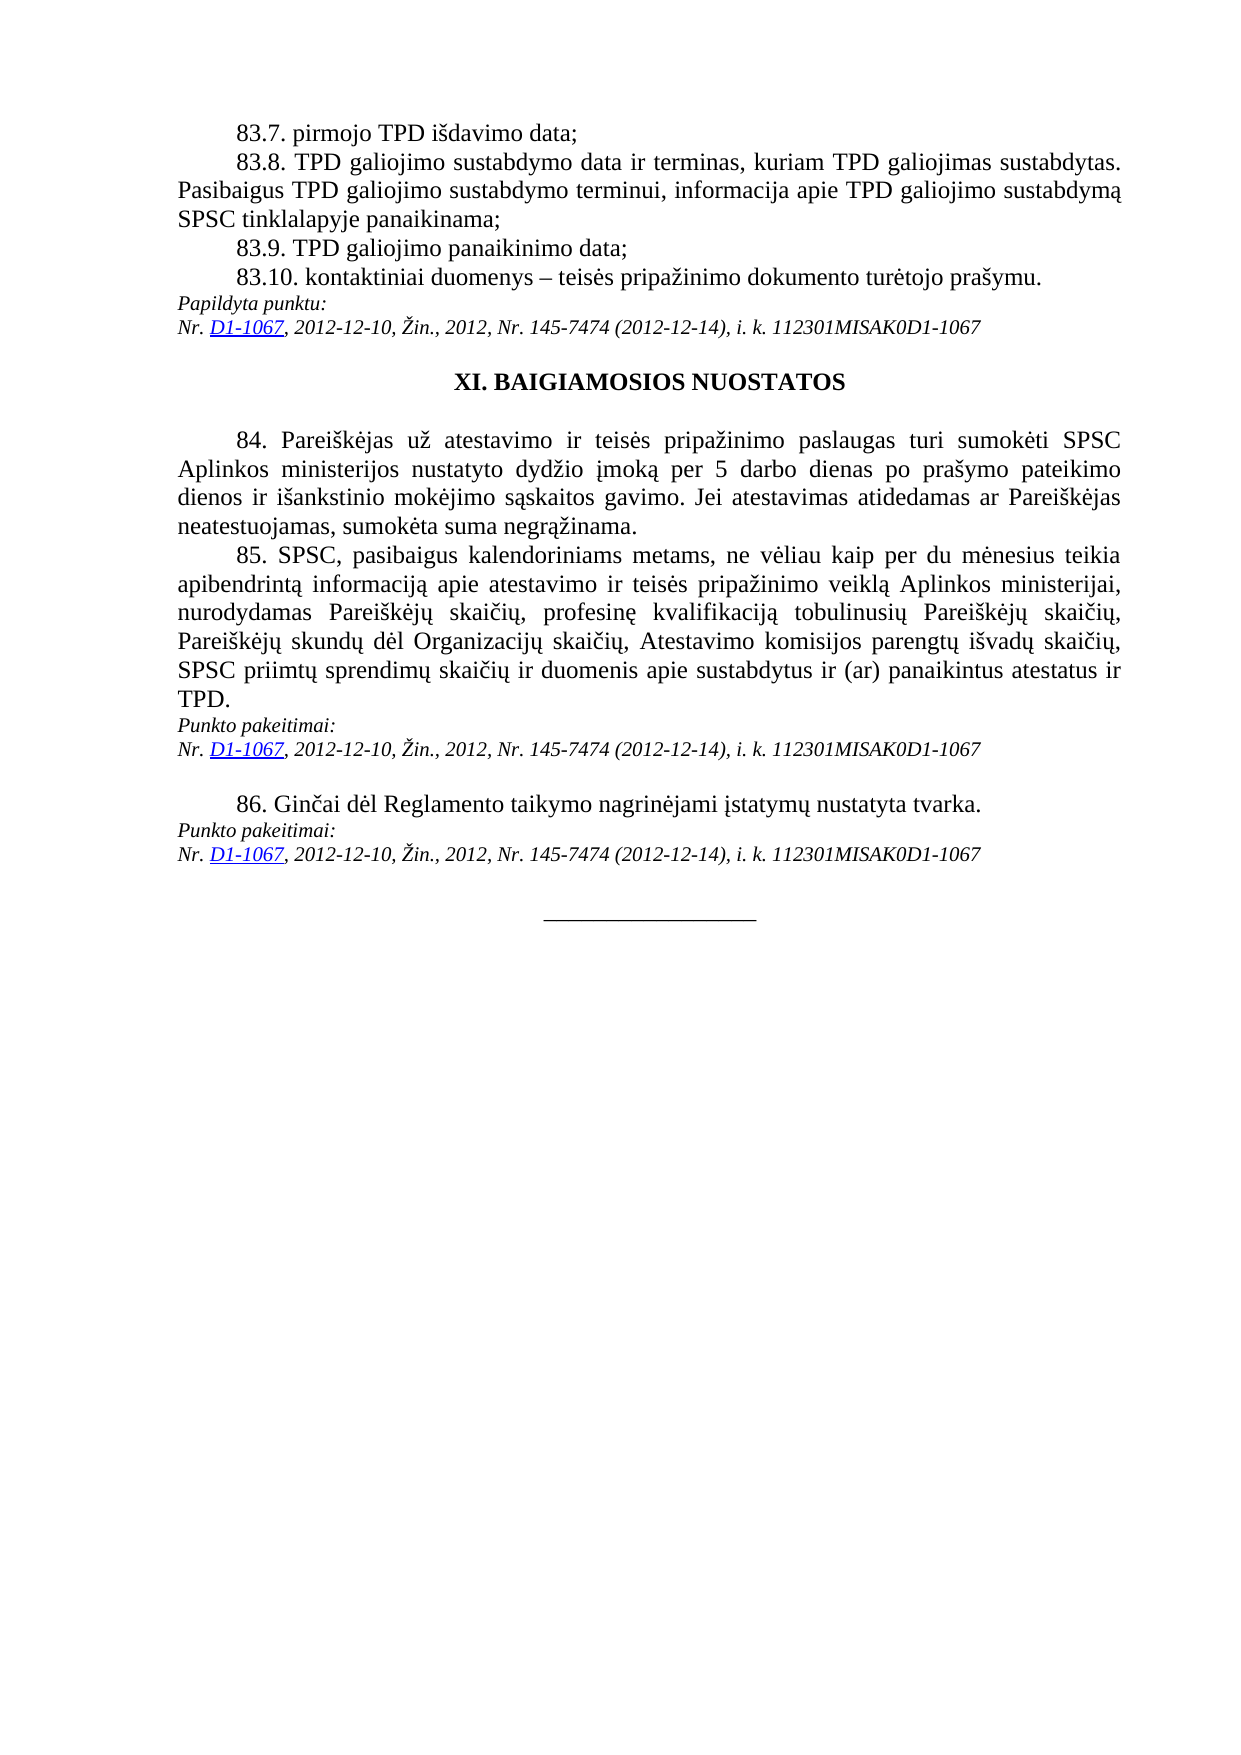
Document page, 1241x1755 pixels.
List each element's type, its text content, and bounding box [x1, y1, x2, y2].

text 83.10. kontaktiniai duomenys – teisės pripažinimo dokumento turėtojo prašymu. [177, 262, 1122, 291]
text Nr. D1-1067, 2012-12-10, Žin., 2012, Nr. 145-7474 (2012-12-14), i. k. 112301MISAK0D1-1067 [177, 315, 1122, 339]
text 85. SPSC, pasibaigus kalendoriniams metams, ne vėliau kaip per du mėnesius teikia apibendrintą informaciją apie atestavimo ir teisės pripažinimo veiklą Aplinkos ministerijai, nurodydamas Pareiškėjų skaičių, profesinę kvalifikaciją tobulinusių Pareiškėjų skaičių, Pareiškėjų skundų dėl Organizacijų skaičių, Atestavimo komisijos parengtų išvadų skaičių, SPSC priimtų sprendimų skaičių ir duomenis apie sustabdytus ir (ar) panaikintus atestatus ir TPD. [177, 540, 1122, 712]
text Papildyta punktu: [177, 291, 1122, 315]
text XI. BAIGIAMOSIOS NUOSTATOS [177, 367, 1122, 396]
text 84. Pareiškėjas už atestavimo ir teisės pripažinimo paslaugas turi sumokėti SPSC Aplinkos ministerijos nustatyto dydžio įmoką per 5 darbo dienas po prašymo pateikimo dienos ir išankstinio mokėjimo sąskaitos gavimo. Jei atestavimas atidedamas ar Pareiškėjas neatestuojamas, sumokėta suma negrąžinama. [177, 425, 1122, 540]
text Punkto pakeitimai: [177, 818, 1122, 842]
text Punkto pakeitimai: [177, 712, 1122, 737]
text Nr. D1-1067, 2012-12-10, Žin., 2012, Nr. 145-7474 (2012-12-14), i. k. 112301MISAK0D1-1067 [177, 737, 1122, 761]
text _________________ [177, 895, 1122, 924]
text 83.7. pirmojo TPD išdavimo data; [177, 118, 1122, 147]
text 86. Ginčai dėl Reglamento taikymo nagrinėjami įstatymų nustatyta tvarka. [177, 789, 1122, 818]
text 83.9. TPD galiojimo panaikinimo data; [177, 233, 1122, 262]
text 83.8. TPD galiojimo sustabdymo data ir terminas, kuriam TPD galiojimas sustabdytas. Pasibaigus TPD galiojimo sustabdymo terminui, informacija apie TPD galiojimo sustabdymą SPSC tinklalapyje panaikinama; [177, 147, 1122, 233]
text Nr. D1-1067, 2012-12-10, Žin., 2012, Nr. 145-7474 (2012-12-14), i. k. 112301MISAK0D1-1067 [177, 842, 1122, 866]
